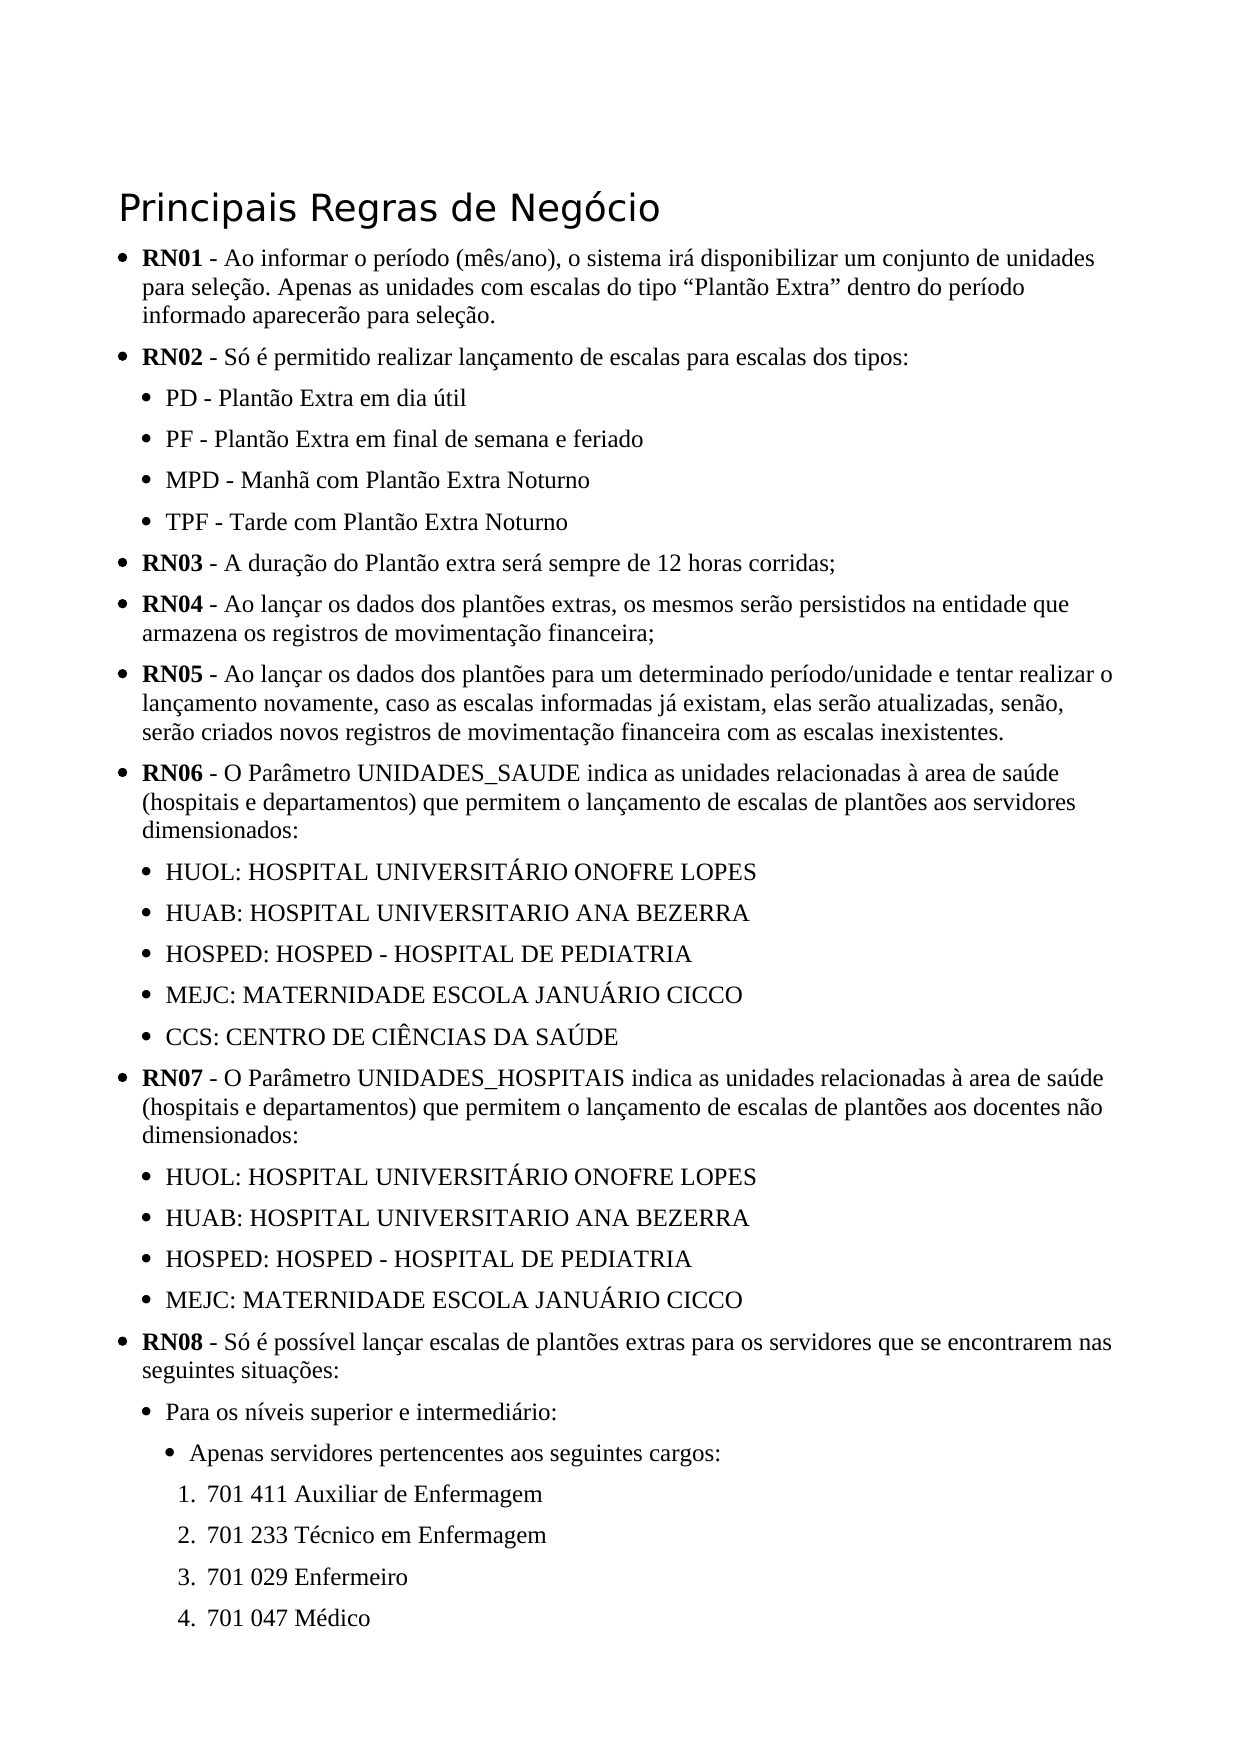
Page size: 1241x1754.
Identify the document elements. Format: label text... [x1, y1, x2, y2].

list HUAB: HOSPITAL UNIVERSITARIO ANA BEZERRA [142, 898, 1122, 927]
list RN03 - A duração do Plantão extra será sempre de 12 horas corridas; [118, 548, 1122, 577]
list PD - Plantão Extra em dia útil [142, 383, 1122, 412]
list MEJC: MATERNIDADE ESCOLA JANUÁRIO CICCO [142, 1285, 1122, 1314]
list MEJC: MATERNIDADE ESCOLA JANUÁRIO CICCO [142, 980, 1122, 1009]
list TPF - Tarde com Plantão Extra Noturno [142, 507, 1122, 535]
list RN01 - Ao informar o período (mês/ano), o sistema irá disponibilizar um conjunto de unidades para seleção. Apenas as unidades com escalas do tipo “Plantão Extra” dentro do período informado aparecerão para seleção. [118, 243, 1122, 329]
list CCS: CENTRO DE CIÊNCIAS DA SAÚDE [142, 1022, 1122, 1050]
list 701 029 Enfermeiro [177, 1562, 1122, 1590]
list MPD - Manhã com Plantão Extra Noturno [142, 465, 1122, 494]
list 701 233 Técnico em Enfermagem [177, 1520, 1122, 1549]
list 701 047 Médico [177, 1603, 1122, 1632]
list HUAB: HOSPITAL UNIVERSITARIO ANA BEZERRA [142, 1203, 1122, 1232]
list Apenas servidores pertencentes aos seguintes cargos: [165, 1438, 1122, 1467]
list 701 411 Auxiliar de Enfermagem [177, 1479, 1122, 1508]
list HUOL: HOSPITAL UNIVERSITÁRIO ONOFRE LOPES [142, 1162, 1122, 1190]
list Para os níveis superior e intermediário: [142, 1397, 1122, 1425]
list PF - Plantão Extra em final de semana e feriado [142, 424, 1122, 453]
list RN07 - O Parâmetro UNIDADES_HOSPITAIS indica as unidades relacionadas à area de saúde (hospitais e departamentos) que permitem o lançamento de escalas de plantões aos docentes não dimensionados: [118, 1063, 1122, 1149]
list RN02 - Só é permitido realizar lançamento de escalas para escalas dos tipos: [118, 342, 1122, 370]
list RN08 - Só é possível lançar escalas de plantões extras para os servidores que se encontrarem nas seguintes situações: [118, 1327, 1122, 1384]
list HUOL: HOSPITAL UNIVERSITÁRIO ONOFRE LOPES [142, 857, 1122, 885]
list HOSPED: HOSPED - HOSPITAL DE PEDIATRIA [142, 1244, 1122, 1273]
list HOSPED: HOSPED - HOSPITAL DE PEDIATRIA [142, 939, 1122, 968]
subtitle Principais Regras de Negócio [118, 187, 1122, 230]
list RN06 - O Parâmetro UNIDADES_SAUDE indica as unidades relacionadas à area de saúde (hospitais e departamentos) que permitem o lançamento de escalas de plantões aos servidores dimensionados: [118, 758, 1122, 844]
list RN04 - Ao lançar os dados dos plantões extras, os mesmos serão persistidos na entidade que armazena os registros de movimentação financeira; [118, 589, 1122, 647]
list RN05 - Ao lançar os dados dos plantões para um determinado período/unidade e tentar realizar o lançamento novamente, caso as escalas informadas já existam, elas serão atualizadas, senão, serão criados novos registros de movimentação financeira com as escalas inexistentes. [118, 659, 1122, 745]
